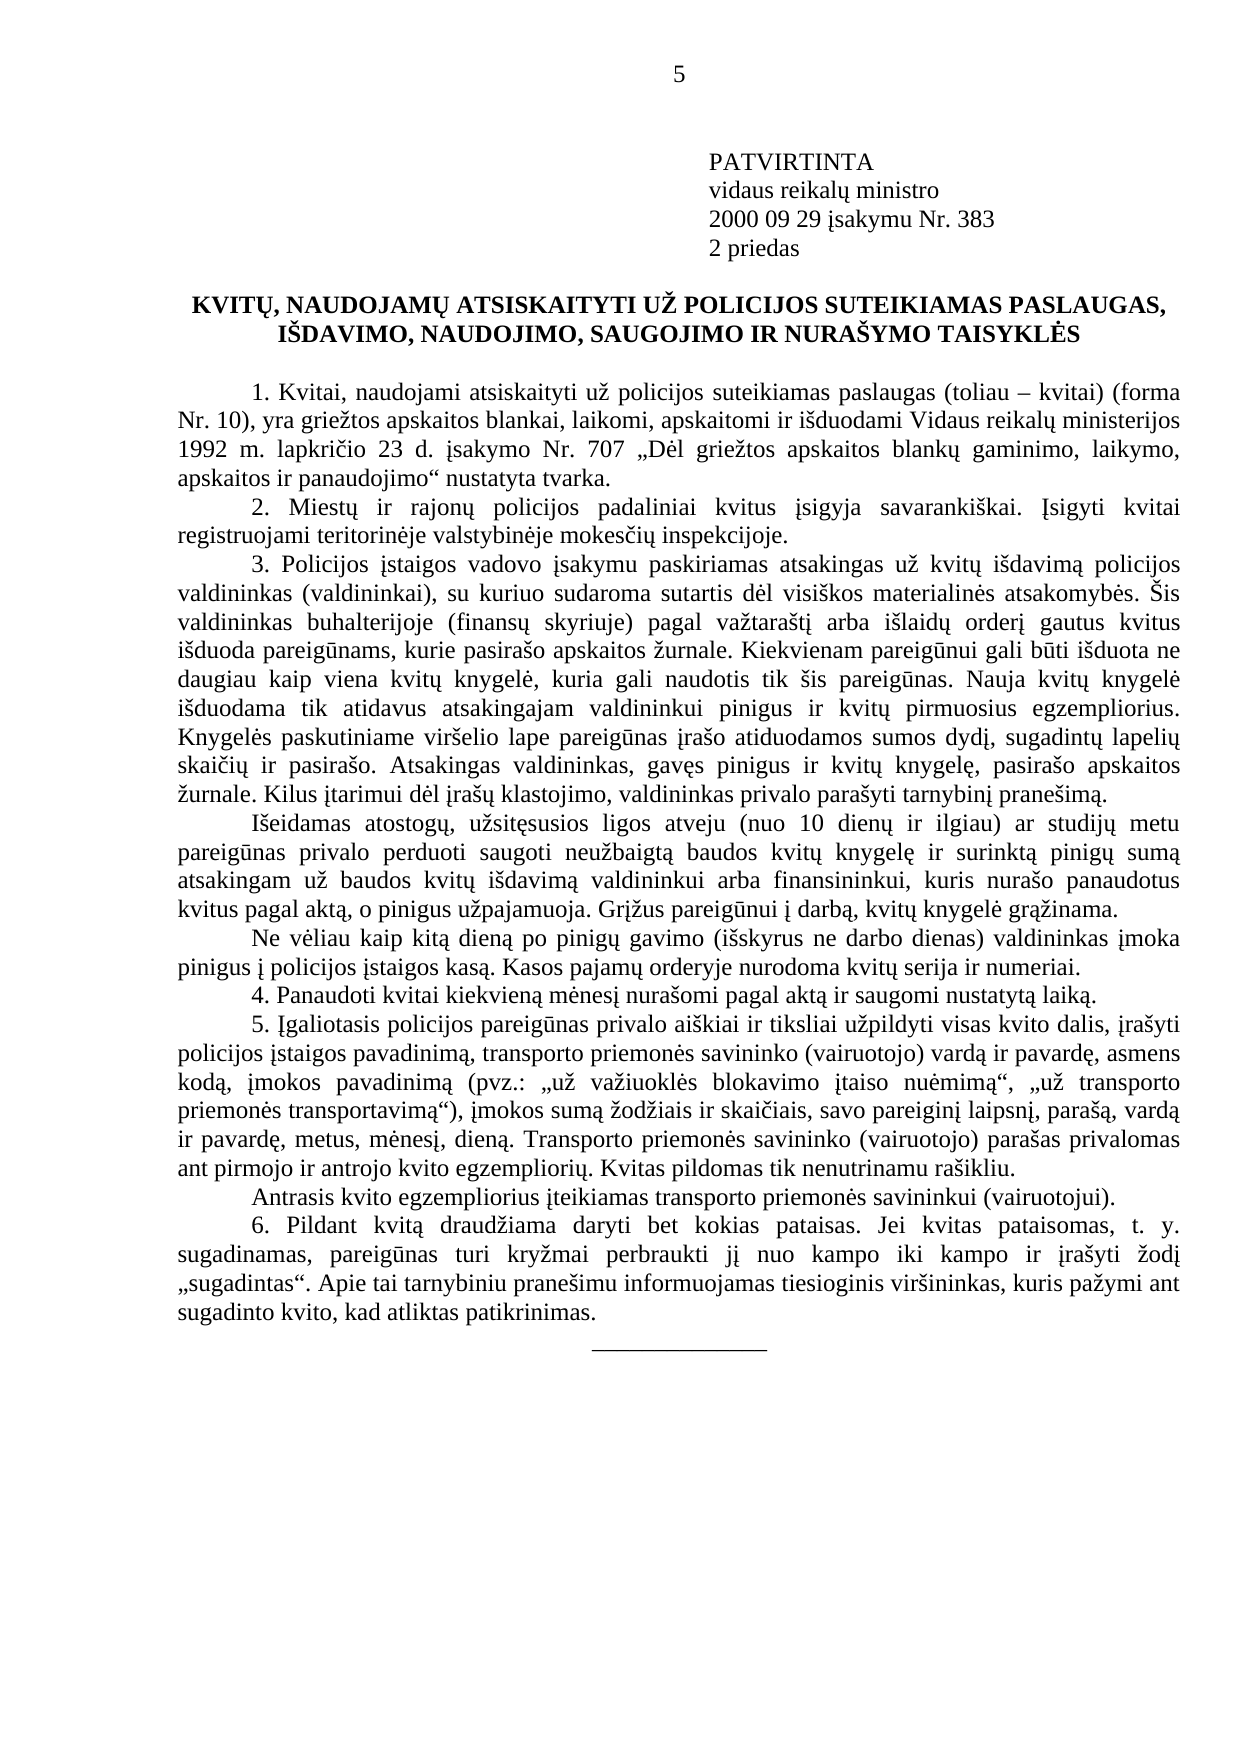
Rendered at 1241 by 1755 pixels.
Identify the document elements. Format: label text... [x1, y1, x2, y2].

text 3. Policijos įstaigos vadovo įsakymu paskiriamas atsakingas už kvitų išdavimą policijos valdininkas (valdininkai), su kuriuo sudaroma sutartis dėl visiškos materialinės atsakomybės. Šis valdininkas buhalterijoje (finansų skyriuje) pagal važtaraštį arba išlaidų orderį gautus kvitus išduoda pareigūnams, kurie pasirašo apskaitos žurnale. Kiekvienam pareigūnui gali būti išduota ne daugiau kaip viena kvitų knygelė, kuria gali naudotis tik šis pareigūnas. Nauja kvitų knygelė išduodama tik atidavus atsakingajam valdininkui pinigus ir kvitų pirmuosius egzempliorius. Knygelės paskutiniame viršelio lape pareigūnas įrašo atiduodamos sumos dydį, sugadintų lapelių skaičių ir pasirašo. Atsakingas valdininkas, gavęs pinigus ir kvitų knygelę, pasirašo apskaitos žurnale. Kilus įtarimui dėl įrašų klastojimo, valdininkas privalo parašyti tarnybinį pranešimą. [177, 549, 1181, 808]
text 5. Įgaliotasis policijos pareigūnas privalo aiškiai ir tiksliai užpildyti visas kvito dalis, įrašyti policijos įstaigos pavadinimą, transporto priemonės savininko (vairuotojo) vardą ir pavardę, asmens kodą, įmokos pavadinimą (pvz.: „už važiuoklės blokavimo įtaiso nuėmimą“, „už transporto priemonės transportavimą“), įmokos sumą žodžiais ir skaičiais, savo pareiginį laipsnį, parašą, vardą ir pavardę, metus, mėnesį, dieną. Transporto priemonės savininko (vairuotojo) parašas privalomas ant pirmojo ir antrojo kvito egzempliorių. Kvitas pildomas tik nenutrinamu rašikliu. [177, 1009, 1181, 1182]
text Išeidamas atostogų, užsitęsusios ligos atveju (nuo 10 dienų ir ilgiau) ar studijų metu pareigūnas privalo perduoti saugoti neužbaigtą baudos kvitų knygelę ir surinktą pinigų sumą atsakingam už baudos kvitų išdavimą valdininkui arba finansininkui, kuris nurašo panaudotus kvitus pagal aktą, o pinigus užpajamuoja. Grįžus pareigūnui į darbą, kvitų knygelė grąžinama. [177, 808, 1181, 923]
text 6. Pildant kvitą draudžiama daryti bet kokias pataisas. Jei kvitas pataisomas, t. y. sugadinamas, pareigūnas turi kryžmai perbraukti jį nuo kampo iki kampo ir įrašyti žodį „sugadintas“. Apie tai tarnybiniu pranešimu informuojamas tiesioginis viršininkas, kuris pažymi ant sugadinto kvito, kad atliktas patikrinimas. [177, 1211, 1181, 1326]
text Kvitų, naudojamų atsiskaityti už policijos suteikiamas paslaugas, išdavimo, naudojimo, saugojimo ir nurašymo taisyklės [177, 291, 1181, 348]
text vidaus reikalų ministro [177, 176, 1181, 204]
text 2. Miestų ir rajonų policijos padaliniai kvitus įsigyja savarankiškai. Įsigyti kvitai registruojami teritorinėje valstybinėje mokesčių inspekcijoje. [177, 492, 1181, 549]
text ______________ [177, 1326, 1181, 1354]
text Ne vėliau kaip kitą dieną po pinigų gavimo (išskyrus ne darbo dienas) valdininkas įmoka pinigus į policijos įstaigos kasą. Kasos pajamų orderyje nurodoma kvitų serija ir numeriai. [177, 923, 1181, 981]
text 2 priedas [177, 233, 1181, 262]
text 4. Panaudoti kvitai kiekvieną mėnesį nurašomi pagal aktą ir saugomi nustatytą laiką. [177, 981, 1181, 1009]
text 1. Kvitai, naudojami atsiskaityti už policijos suteikiamas paslaugas (toliau – kvitai) (forma Nr. 10), yra griežtos apskaitos blankai, laikomi, apskaitomi ir išduodami Vidaus reikalų ministerijos 1992 m. lapkričio 23 d. įsakymo Nr. 707 „Dėl griežtos apskaitos blankų gaminimo, laikymo, apskaitos ir panaudojimo“ nustatyta tvarka. [177, 377, 1181, 492]
text 2000 09 29 įsakymu Nr. 383 [177, 204, 1181, 233]
text PATVIRTINTA [177, 147, 1181, 176]
text Antrasis kvito egzempliorius įteikiamas transporto priemonės savininkui (vairuotojui). [177, 1182, 1181, 1211]
